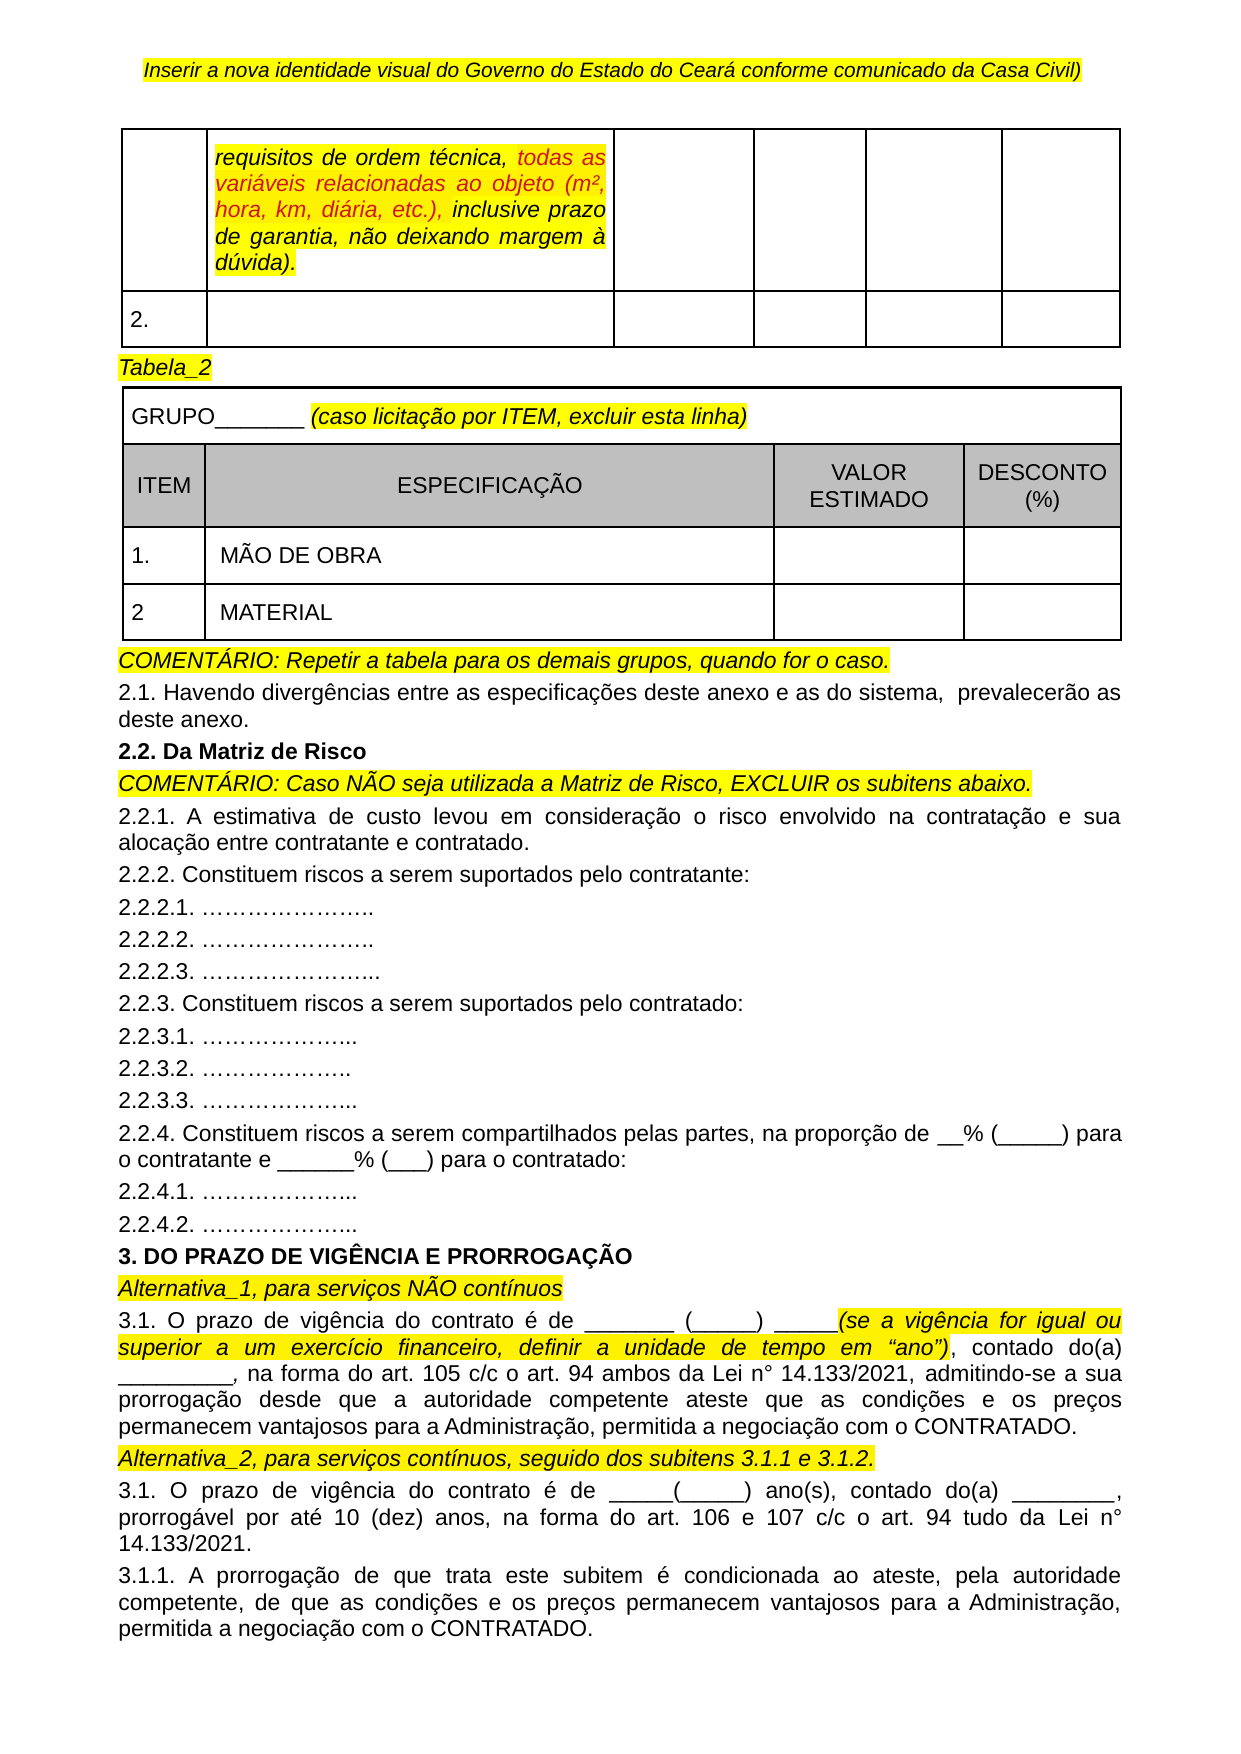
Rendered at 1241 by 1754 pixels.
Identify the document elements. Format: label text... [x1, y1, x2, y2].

text 3.1.1. A prorrogação de que trata este subitem é condicionada ao ateste, pela autoridade competente, de que as condições e os preços permanecem vantajosos para a Administração, permitida a negociação com o CONTRATADO. [118, 1562, 1122, 1641]
text 2.2.2. Constituem riscos a serem suportados pelo contratante: [118, 861, 1122, 888]
table_cell MÃO DE OBRA [206, 528, 773, 582]
text 3.1. O prazo de vigência do contrato é de _____(_____) ano(s), contado do(a) ________, prorrogável por até 10 (dez) anos, na forma do art. 106 e 107 c/c o art. 94 tudo da Lei n° 14.133/2021. [118, 1477, 1122, 1556]
table_cell [867, 292, 1001, 346]
text Alternativa_2, para serviços contínuos, seguido dos subitens 3.1.1 e 3.1.2. [118, 1445, 1122, 1471]
table_cell [775, 528, 963, 582]
table_cell ITEM [124, 445, 204, 526]
table_cell 2 [124, 585, 204, 639]
table_cell [208, 292, 613, 346]
table_cell requisitos de ordem técnica, todas as variáveis relacionadas ao objeto (m², hora, km, diária, etc.), inclusive prazo de garantia, não deixando margem à dúvida). [208, 130, 613, 289]
table_cell [965, 585, 1120, 639]
table_cell [615, 130, 753, 289]
table_cell [615, 292, 753, 346]
text 2.2.2.2. ………………….. [118, 926, 1122, 952]
text Tabela_2 [118, 354, 1122, 381]
table_cell VALOR ESTIMADO [775, 445, 963, 526]
text 2.1. Havendo divergências entre as especificações deste anexo e as do sistema, prevalecerão as deste anexo. [118, 679, 1122, 732]
text 2.2.1. A estimativa de custo levou em consideração o risco envolvido na contratação e sua alocação entre contratante e contratado. [118, 803, 1122, 855]
table_cell [123, 130, 206, 289]
table_cell 1. [124, 528, 204, 582]
text 2.2.3.1. ………………... [118, 1023, 1122, 1049]
table_cell [755, 130, 865, 289]
text COMENTÁRIO: Caso NÃO seja utilizada a Matriz de Risco, EXCLUIR os subitens abaixo. [118, 770, 1122, 797]
table_cell ESPECIFICAÇÃO [206, 445, 773, 526]
table_cell [775, 585, 963, 639]
text 2.2.4. Constituem riscos a serem compartilhados pelas partes, na proporção de __% (_____) para o contratante e ______% (___) para o contratado: [118, 1119, 1122, 1172]
table_cell [1003, 130, 1119, 289]
text 2.2.2.3. …………………... [118, 958, 1122, 984]
text 3.1. O prazo de vigência do contrato é de _______ (_____) _____(se a vigência for igual ou superior a um exercício financeiro, definir a unidade de tempo em “ano”), contado do(a) _________, na forma do art. 105 c/c o art. 94 ambos da Lei n° 14.133/2021, admitindo-se a sua prorrogação desde que a autoridade competente ateste que as condições e os preços permanecem vantajosos para a Administração, permitida a negociação com o CONTRATADO. [118, 1307, 1122, 1439]
text 2.2.3.3. ………………... [118, 1087, 1122, 1114]
text COMENTÁRIO: Repetir a tabela para os demais grupos, quando for o caso. [118, 647, 1122, 673]
text 2.2.4.2. ………………... [118, 1211, 1122, 1237]
text 2.2. Da Matriz de Risco [118, 738, 1122, 764]
table_cell 2. [123, 292, 206, 346]
table_cell [1003, 292, 1119, 346]
table_cell [965, 528, 1120, 582]
text 2.2.4.1. ………………... [118, 1178, 1122, 1204]
text Alternativa_1, para serviços NÃO contínuos [118, 1275, 1122, 1301]
text 2.2.3.2. ……………….. [118, 1055, 1122, 1081]
table_cell DESCONTO (%) [965, 445, 1120, 526]
table_header GRUPO_______ (caso licitação por ITEM, excluir esta linha) [124, 389, 1120, 443]
table_cell [867, 130, 1001, 289]
table_cell MATERIAL [206, 585, 773, 639]
table_cell [755, 292, 865, 346]
text 2.2.3. Constituem riscos a serem suportados pelo contratado: [118, 990, 1122, 1017]
text 3. DO PRAZO DE VIGÊNCIA E PRORROGAÇÃO [118, 1243, 1122, 1269]
text 2.2.2.1. ………………….. [118, 893, 1122, 920]
